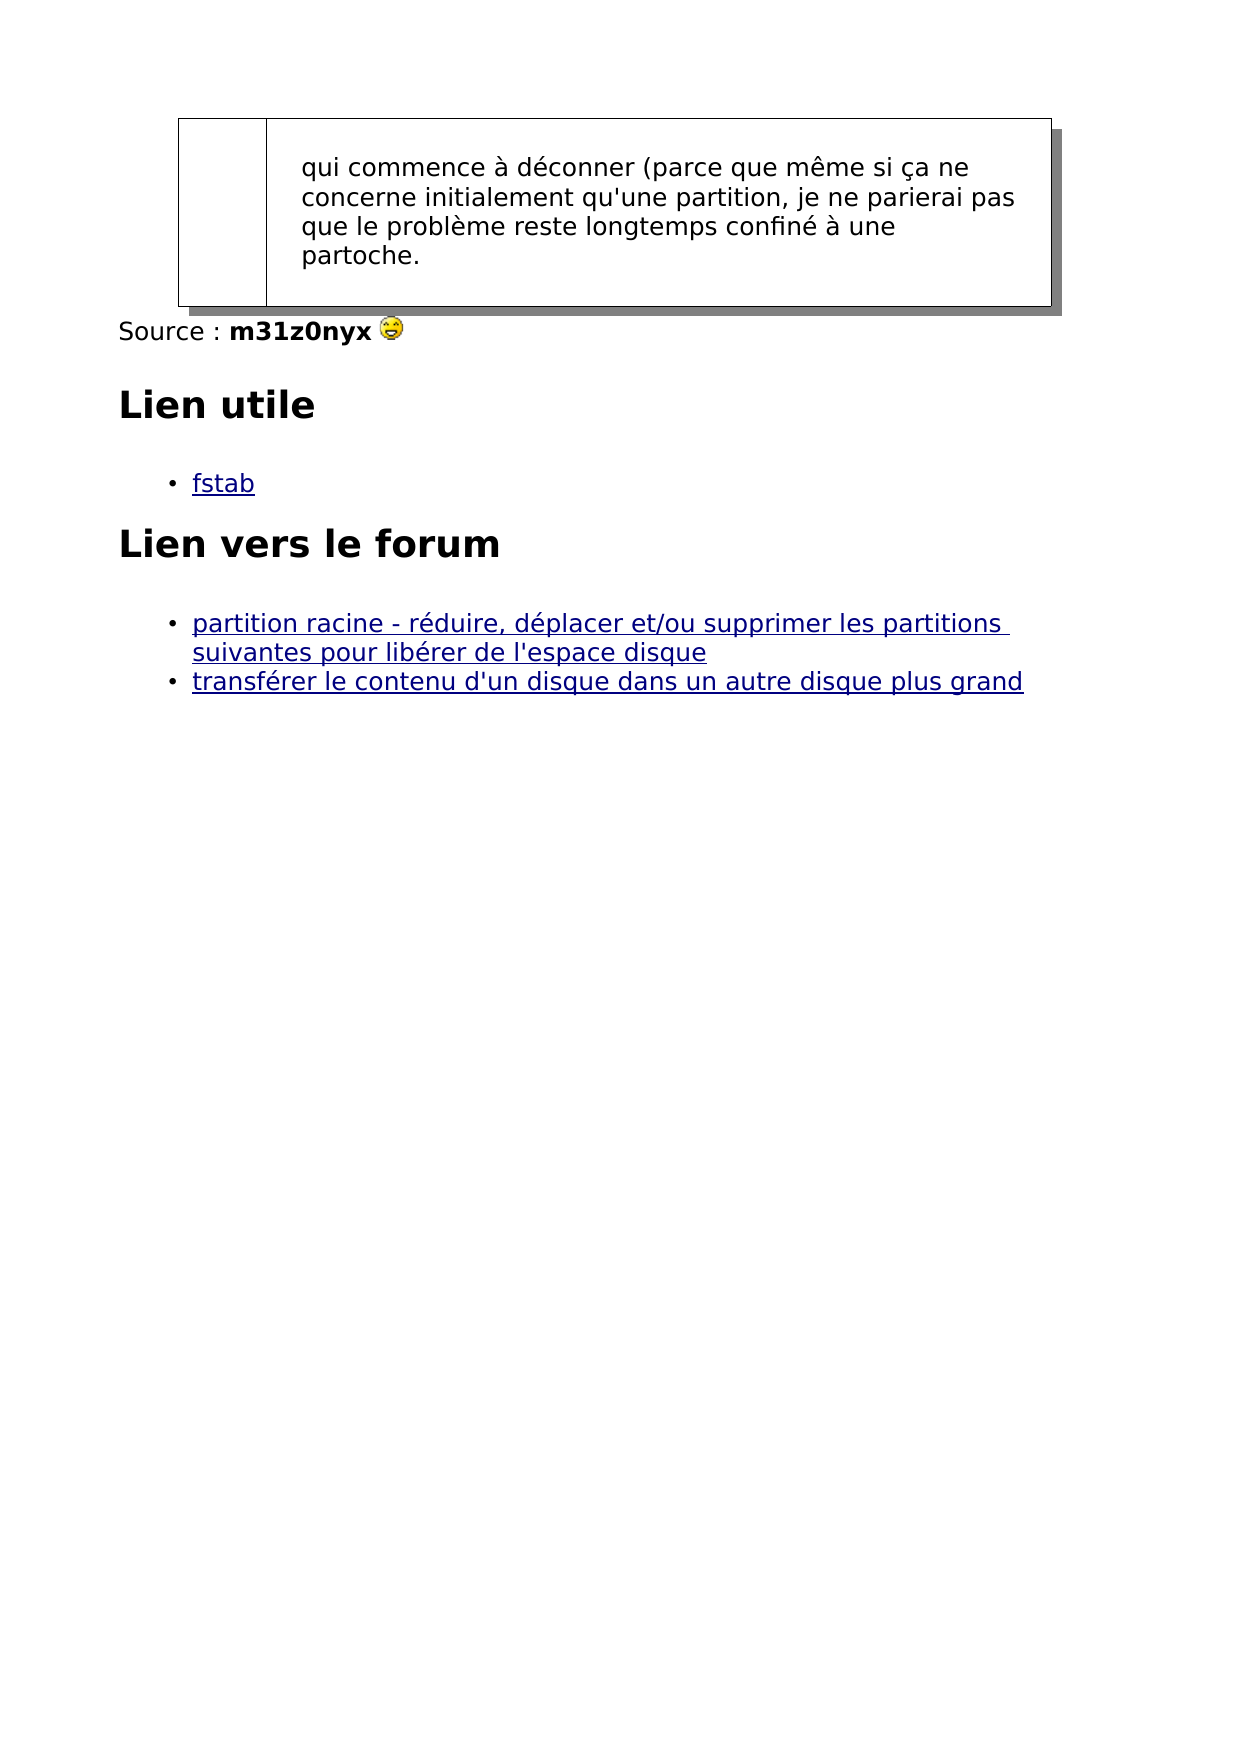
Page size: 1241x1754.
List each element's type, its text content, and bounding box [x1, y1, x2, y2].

table_header qui commence à déconner (parce que même si ça ne concerne initialement qu'une partition, je ne parierai pas que le problème reste longtemps confiné à une partoche. [267, 119, 1051, 306]
text Source : m31z0nyx [118, 316, 1122, 346]
picture [379, 316, 404, 340]
subtitle Lien vers le forum [118, 523, 1122, 567]
subtitle Lien utile [118, 383, 1122, 427]
list fstab [177, 469, 1122, 498]
table_header [179, 119, 266, 306]
list transférer le contenu d'un disque dans un autre disque plus grand [177, 667, 1122, 696]
list partition racine - réduire, déplacer et/ou supprimer les partitions suivantes pour libérer de l'espace disque [177, 609, 1122, 667]
